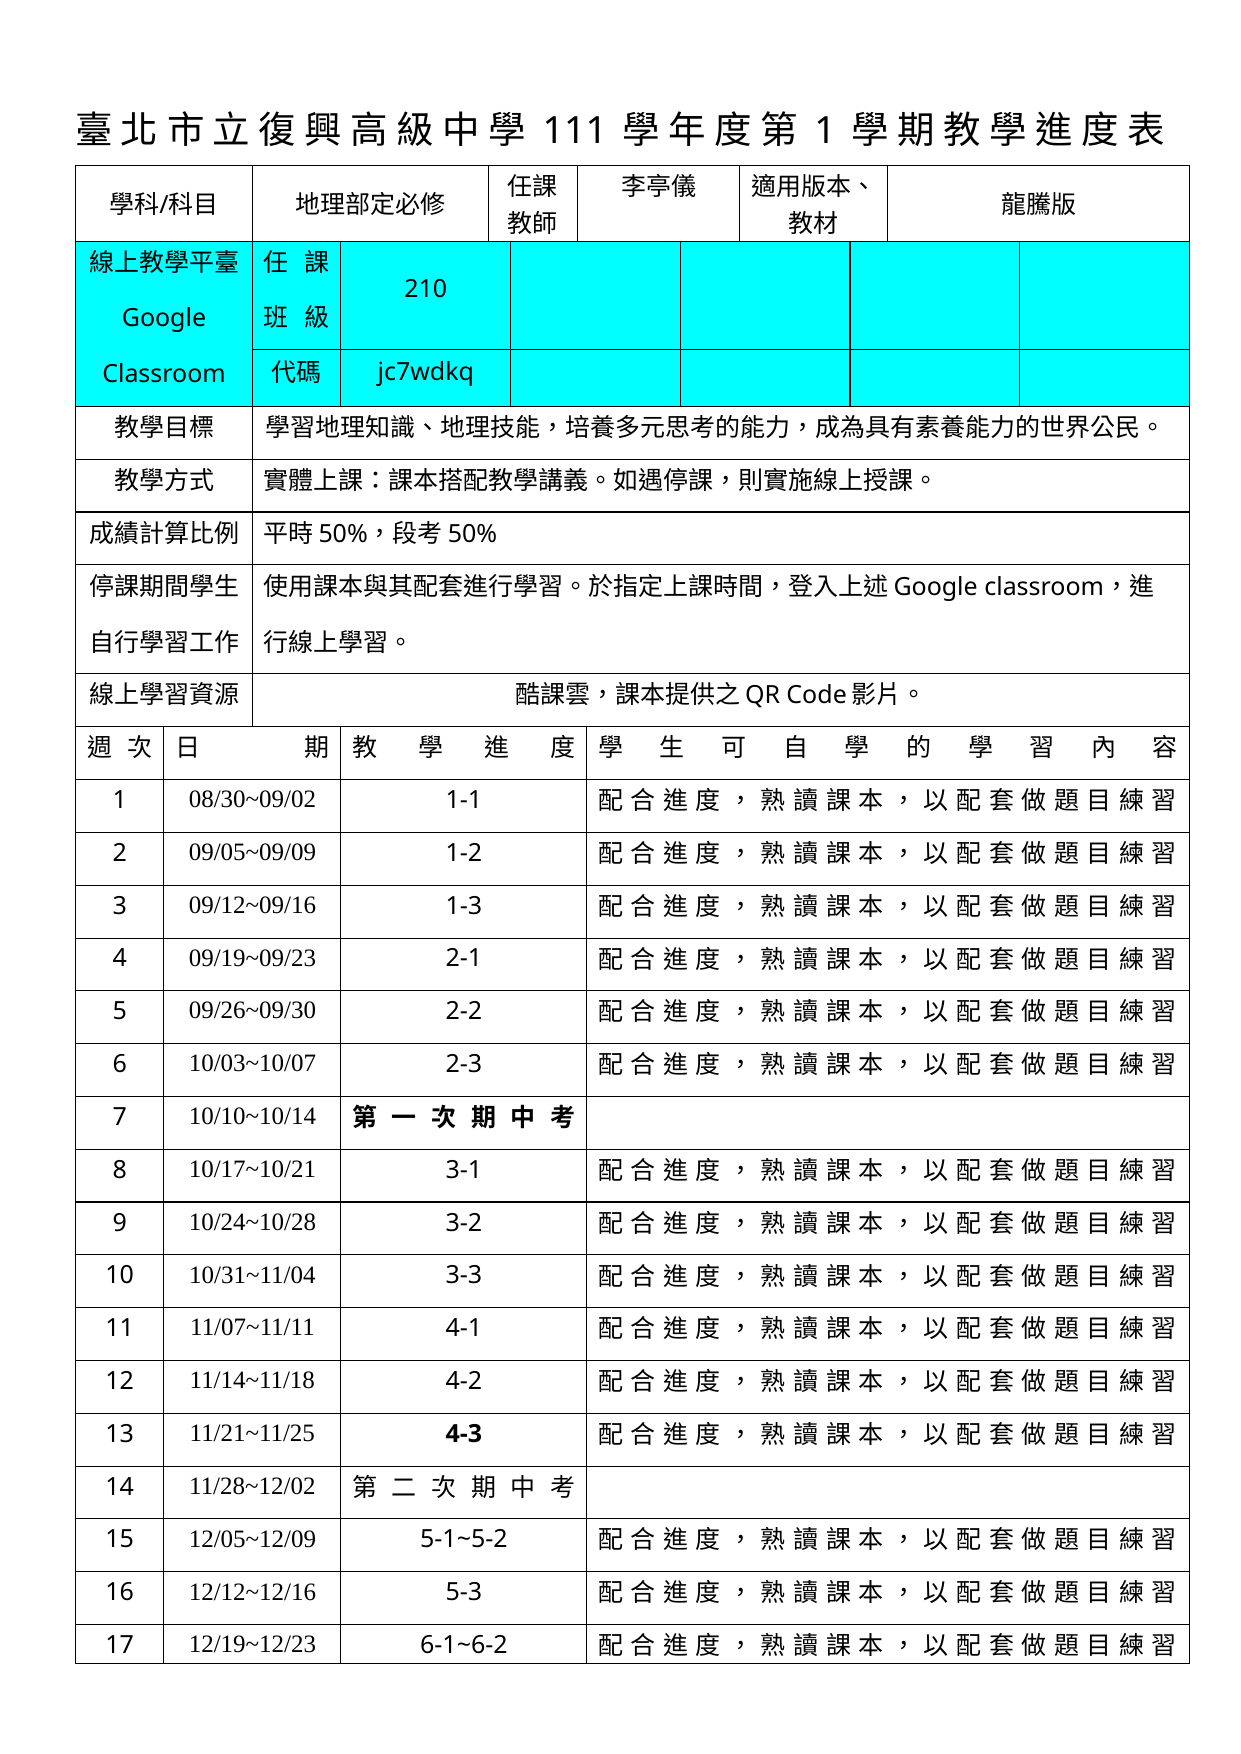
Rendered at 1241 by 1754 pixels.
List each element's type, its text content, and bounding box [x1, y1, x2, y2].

table_cell 平時50%，段考50% [253, 513, 1189, 564]
table_cell 配合進度，熟讀課本，以配套做題目練習 [587, 1625, 1189, 1662]
table_cell 配合進度，熟讀課本，以配套做題目練習 [587, 886, 1189, 937]
table_cell 16 [76, 1572, 163, 1624]
table_cell 17 [76, 1625, 163, 1662]
text 臺北市立復興高級中學111學年度第1學期教學進度表 [75, 89, 1165, 164]
table_cell 11/28~12/02 [164, 1467, 340, 1518]
table_cell 配合進度，熟讀課本，以配套做題目練習 [587, 991, 1189, 1043]
table_cell 4-1 [341, 1308, 586, 1360]
table_cell 配合進度，熟讀課本，以配套做題目練習 [587, 1308, 1189, 1360]
table_cell 210 [341, 242, 510, 349]
table_header 龍騰版 [888, 166, 1189, 241]
table_cell 09/26~09/30 [164, 991, 340, 1043]
table_cell 4-2 [341, 1361, 586, 1413]
table_cell 2-3 [341, 1044, 586, 1096]
table_cell 7 [76, 1097, 163, 1149]
table_cell 線上學習資源 [76, 674, 252, 726]
table_cell 實體上課：課本搭配教學講義。如遇停課，則實施線上授課。 [253, 460, 1189, 511]
table_cell 配合進度，熟讀課本，以配套做題目練習 [587, 1361, 1189, 1413]
table_cell 10 [76, 1255, 163, 1307]
table_cell jc7wdkq [341, 350, 510, 406]
table_cell 第一次期中考 [341, 1097, 586, 1149]
table_cell [851, 242, 1019, 349]
table_cell 8 [76, 1150, 163, 1201]
table_cell 學生可自學的學習內容 [587, 727, 1189, 779]
table_cell 酷課雲，課本提供之QR Code影片。 [253, 674, 1189, 726]
table_cell 配合進度，熟讀課本，以配套做題目練習 [587, 833, 1189, 884]
table_cell 教學目標 [76, 407, 252, 459]
table_cell 配合進度，熟讀課本，以配套做題目練習 [587, 780, 1189, 832]
table_cell [681, 350, 849, 406]
table_cell 09/19~09/23 [164, 939, 340, 990]
table_cell 10/10~10/14 [164, 1097, 340, 1149]
table_cell 09/12~09/16 [164, 886, 340, 937]
table_cell 1 [76, 780, 163, 832]
table_cell 6 [76, 1044, 163, 1096]
table_cell [681, 242, 849, 349]
table_cell 配合進度，熟讀課本，以配套做題目練習 [587, 939, 1189, 990]
table_cell [511, 350, 680, 406]
table_cell 配合進度，熟讀課本，以配套做題目練習 [587, 1414, 1189, 1466]
table_cell 9 [76, 1203, 163, 1254]
table_cell 第二次期中考 [341, 1467, 586, 1518]
table_cell 教學進度 [341, 727, 586, 779]
table_cell 成績計算比例 [76, 513, 252, 564]
table_cell 5 [76, 991, 163, 1043]
table_cell [1020, 350, 1189, 406]
table_cell [511, 242, 680, 349]
table_cell 11/14~11/18 [164, 1361, 340, 1413]
table_cell 10/24~10/28 [164, 1203, 340, 1254]
table_cell 3-2 [341, 1203, 586, 1254]
table_cell 2-1 [341, 939, 586, 990]
table_cell [851, 350, 1019, 406]
table_cell 配合進度，熟讀課本，以配套做題目練習 [587, 1203, 1189, 1254]
table_cell 3-3 [341, 1255, 586, 1307]
table_cell 12/05~12/09 [164, 1519, 340, 1571]
table_header 李亭儀 [578, 166, 739, 241]
table_cell 08/30~09/02 [164, 780, 340, 832]
table_cell 6-1~6-2 [341, 1625, 586, 1662]
table_cell 2-2 [341, 991, 586, 1043]
table_cell 停課期間學生自行學習工作 [76, 565, 252, 673]
table_cell 配合進度，熟讀課本，以配套做題目練習 [587, 1150, 1189, 1201]
table_cell 13 [76, 1414, 163, 1466]
table_cell 2 [76, 833, 163, 884]
table_header 學科/科目 [76, 166, 252, 241]
table_cell 12 [76, 1361, 163, 1413]
table_cell 09/05~09/09 [164, 833, 340, 884]
table_cell 線上教學平臺 Google Classroom [76, 242, 252, 406]
table_cell 日期 [164, 727, 340, 779]
table_cell 配合進度，熟讀課本，以配套做題目練習 [587, 1044, 1189, 1096]
table_cell 4 [76, 939, 163, 990]
table_cell 11/21~11/25 [164, 1414, 340, 1466]
table_header 地理部定必修 [253, 166, 488, 241]
table_cell 配合進度，熟讀課本，以配套做題目練習 [587, 1572, 1189, 1624]
table_cell 4-3 [341, 1414, 586, 1466]
table_cell 1-3 [341, 886, 586, 937]
table_cell 10/17~10/21 [164, 1150, 340, 1201]
table_header 任課 教師 [489, 166, 577, 241]
table_header 適用版本、教材 [740, 166, 887, 241]
table_cell 14 [76, 1467, 163, 1518]
table_cell 任課 班級 [253, 242, 340, 349]
table_cell [587, 1467, 1189, 1518]
table_cell 配合進度，熟讀課本，以配套做題目練習 [587, 1519, 1189, 1571]
table_cell 代碼 [253, 350, 340, 406]
table_cell 11 [76, 1308, 163, 1360]
table_cell 3 [76, 886, 163, 937]
table_cell 週次 [76, 727, 163, 779]
table_cell 3-1 [341, 1150, 586, 1201]
table_cell 10/31~11/04 [164, 1255, 340, 1307]
table_cell 12/19~12/23 [164, 1625, 340, 1662]
table_cell [587, 1097, 1189, 1149]
table_cell 12/12~12/16 [164, 1572, 340, 1624]
table_cell 教學方式 [76, 460, 252, 511]
table_cell [1020, 242, 1189, 349]
table_cell 5-1~5-2 [341, 1519, 586, 1571]
table_cell 11/07~11/11 [164, 1308, 340, 1360]
table_cell 使用課本與其配套進行學習。於指定上課時間，登入上述Google classroom，進行線上學習。 [253, 565, 1189, 673]
table_cell 配合進度，熟讀課本，以配套做題目練習 [587, 1255, 1189, 1307]
table_cell 學習地理知識、地理技能，培養多元思考的能力，成為具有素養能力的世界公民。 [253, 407, 1189, 459]
table_cell 10/03~10/07 [164, 1044, 340, 1096]
table_cell 1-2 [341, 833, 586, 884]
table_cell 5-3 [341, 1572, 586, 1624]
table_cell 15 [76, 1519, 163, 1571]
table_cell 1-1 [341, 780, 586, 832]
